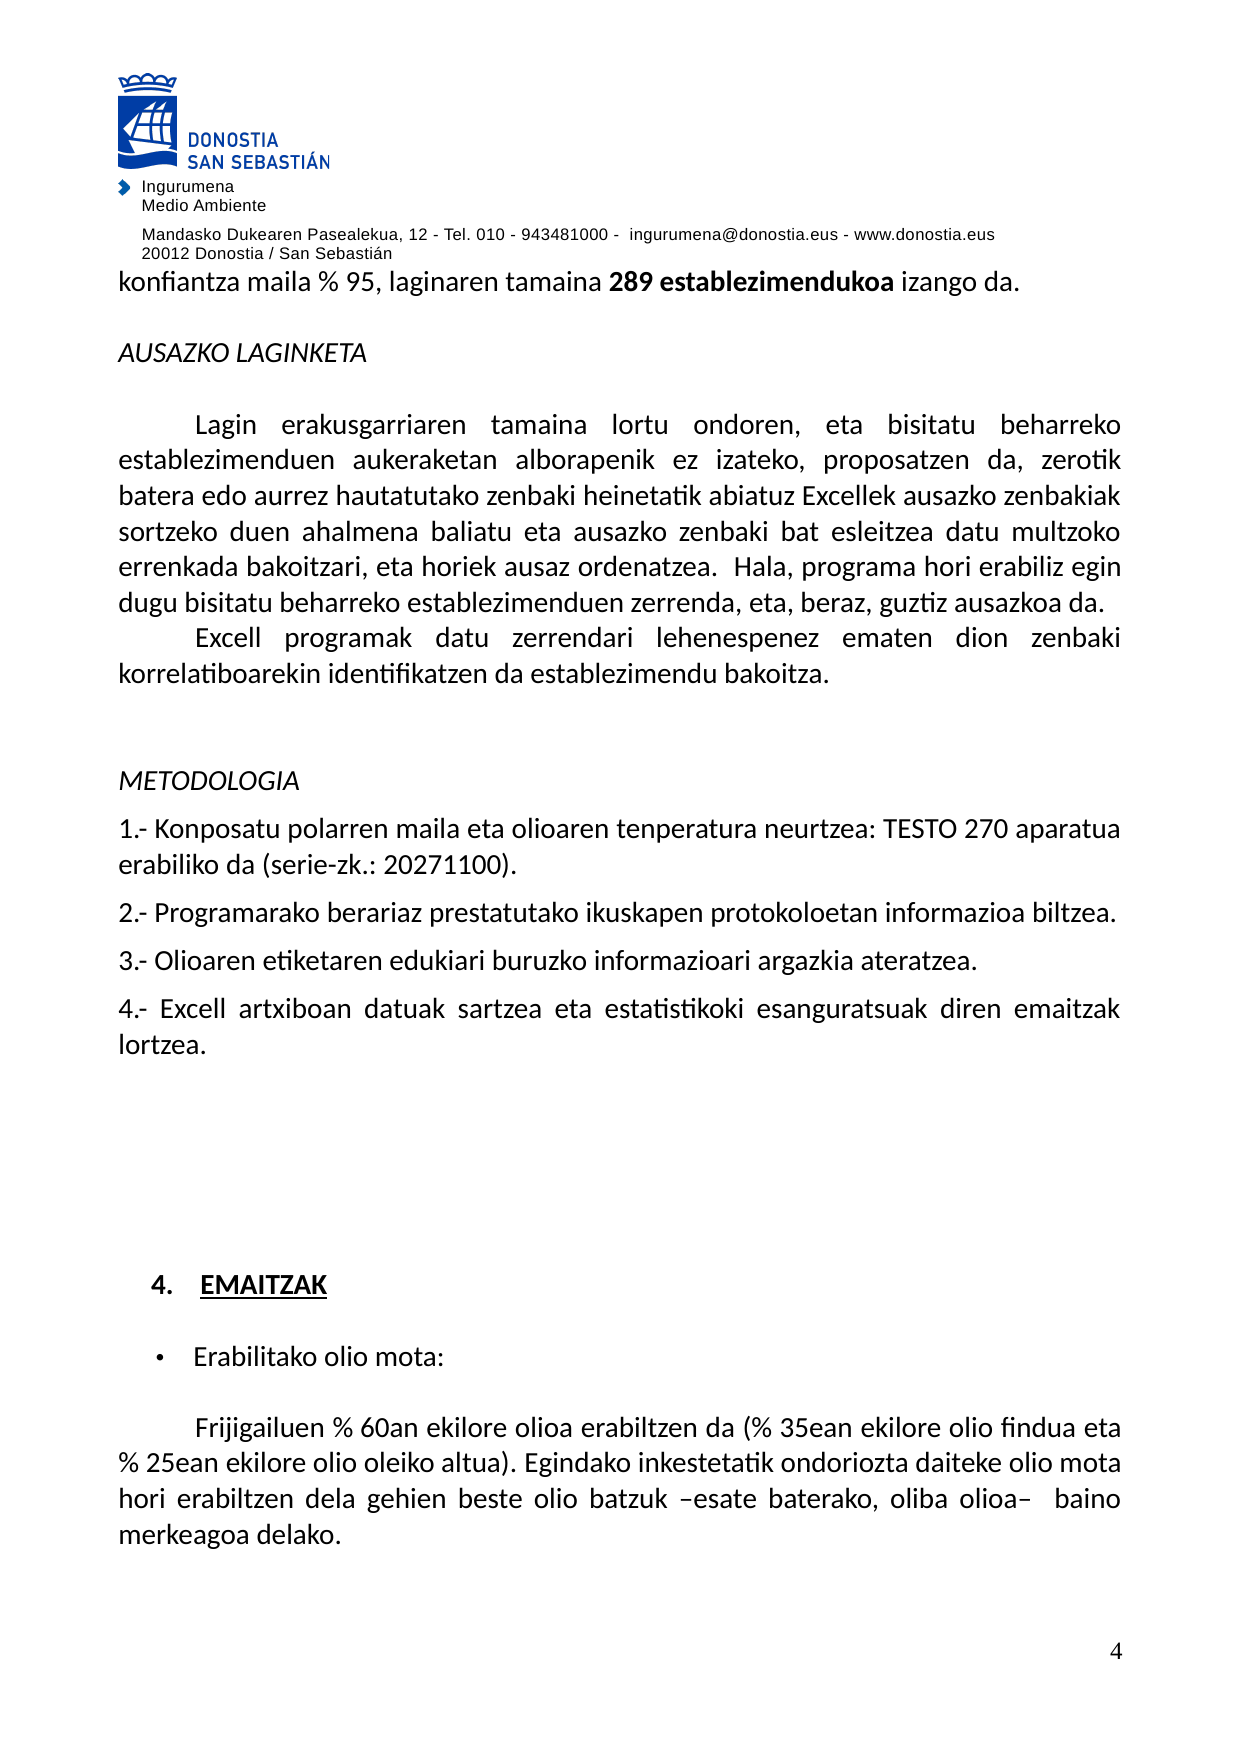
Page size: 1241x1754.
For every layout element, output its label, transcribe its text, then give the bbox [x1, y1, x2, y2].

list Erabilitako olio mota: [156, 1338, 1122, 1373]
text Frijigailuen % 60an ekilore olioa erabiltzen da (% 35ean ekilore olio findua eta % 25ean ekilore olio oleiko altua). Egindako inkestetatik ondoriozta daiteke olio mota hori erabiltzen dela gehien beste olio batzuk –esate baterako, oliba olioa– baino merkeagoa delako. [118, 1409, 1122, 1551]
text konfiantza maila % 95, laginaren tamaina 289 establezimendukoa izango da. [118, 263, 1122, 299]
text 4. EMAITZAK [118, 1266, 1122, 1302]
text Excell programak datu zerrendari lehenespenez ematen dion zenbaki korrelatiboarekin identifikatzen da establezimendu bakoitza. [118, 619, 1122, 691]
text 2.- Programarako berariaz prestatutako ikuskapen protokoloetan informazioa biltzea. [118, 894, 1122, 929]
text 1.- Konposatu polarren maila eta olioaren tenperatura neurtzea: TESTO 270 aparatua erabiliko da (serie-zk.: 20271100). [118, 810, 1122, 881]
text METODOLOGIA [118, 762, 1122, 798]
text 3.- Olioaren etiketaren edukiari buruzko informazioari argazkia ateratzea. [118, 942, 1122, 978]
text AUSAZKO LAGINKETA [118, 334, 1122, 370]
text Lagin erakusgarriaren tamaina lortu ondoren, eta bisitatu beharreko establezimenduen aukeraketan alborapenik ez izateko, proposatzen da, zerotik batera edo aurrez hautatutako zenbaki heinetatik abiatuz Excellek ausazko zenbakiak sortzeko duen ahalmena baliatu eta ausazko zenbaki bat esleitzea datu multzoko errenkada bakoitzari, eta horiek ausaz ordenatzea. Hala, programa hori erabiliz egin dugu bisitatu beharreko establezimenduen zerrenda, eta, beraz, guztiz ausazkoa da. [118, 406, 1122, 619]
text 4.- Excell artxiboan datuak sartzea eta estatistikoki esanguratsuak diren emaitzak lortzea. [118, 990, 1122, 1061]
